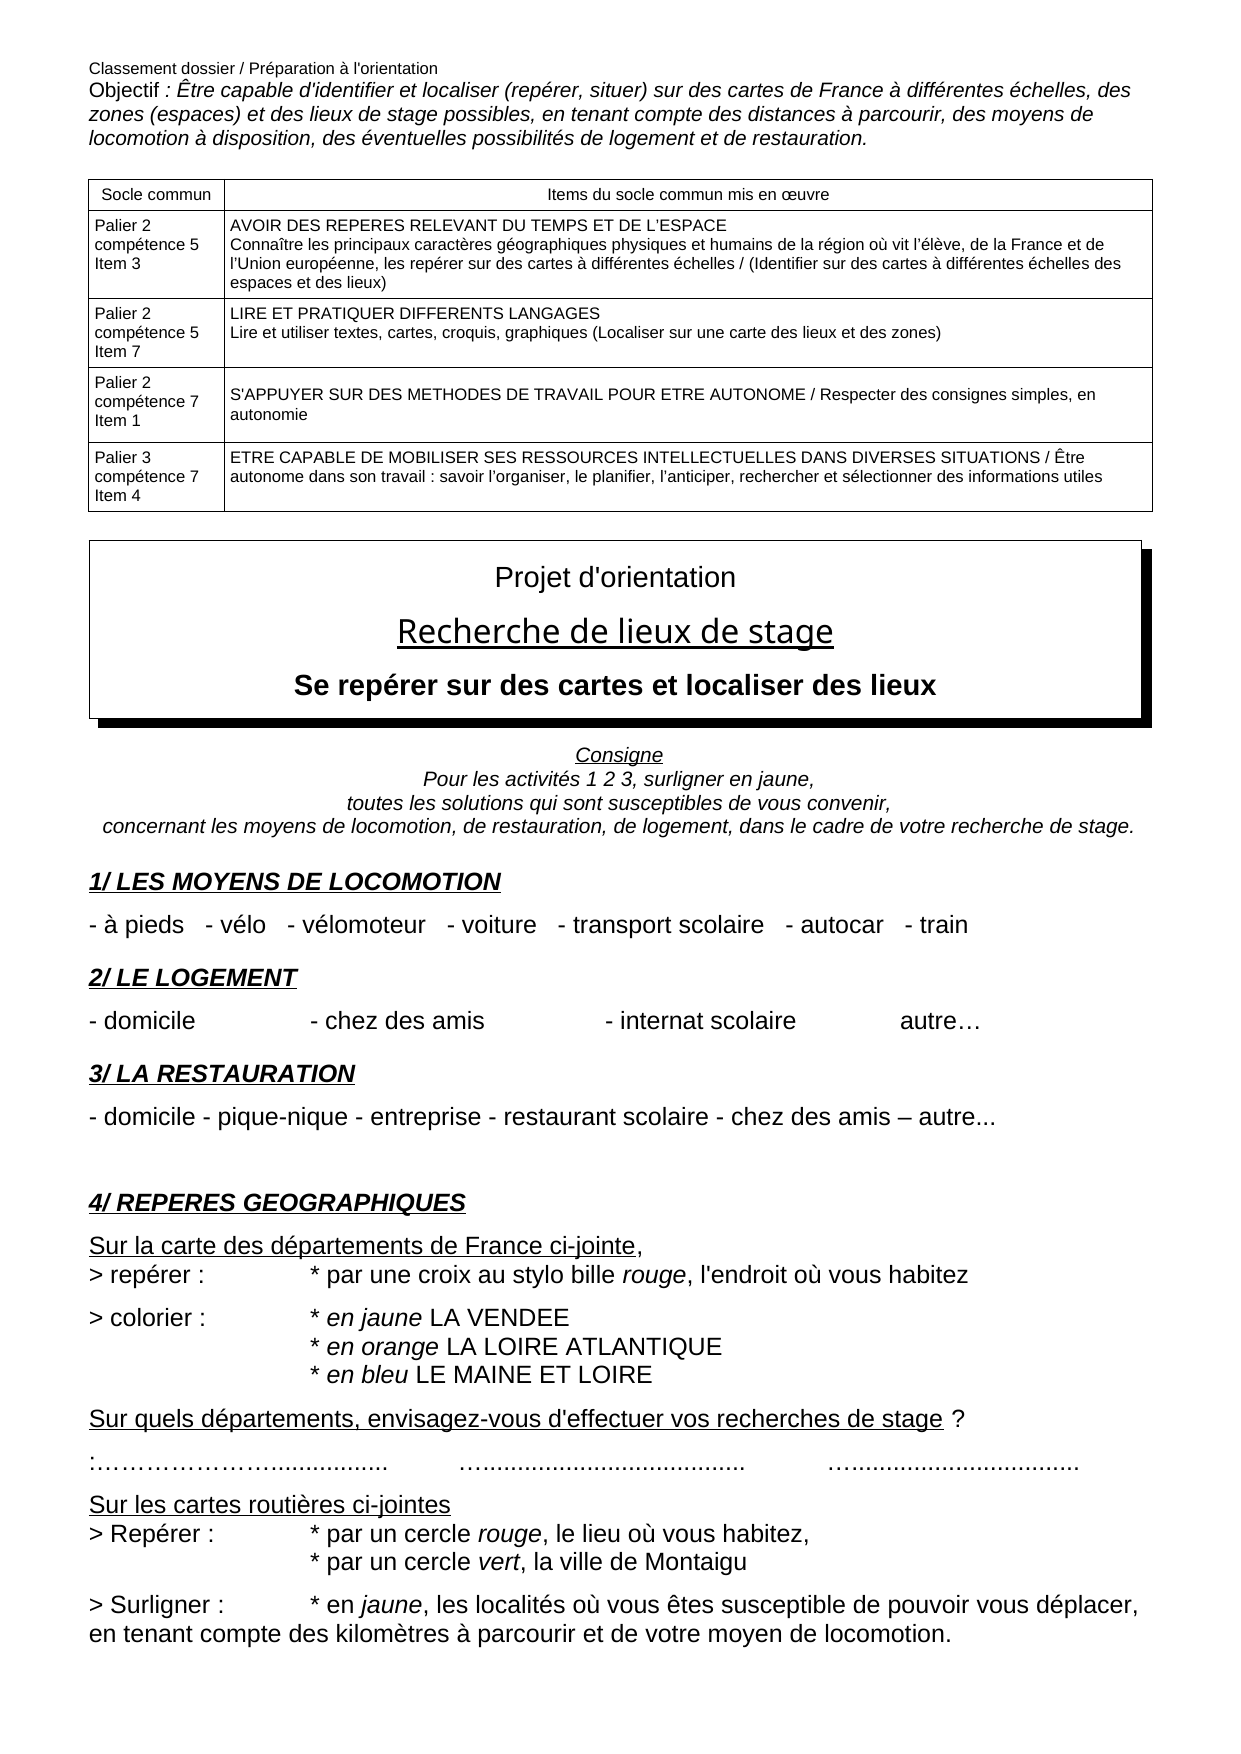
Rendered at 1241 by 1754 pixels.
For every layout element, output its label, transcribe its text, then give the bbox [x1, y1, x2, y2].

text Sur la carte des départements de France ci-jointe, [88, 1231, 1152, 1260]
table_header Items du socle commun mis en œuvre [225, 180, 1152, 209]
text Objectif : Être capable d'identifier et localiser (repérer, situer) sur des cartes de France à différentes échelles, des zones (espaces) et des lieux de stage possibles, en tenant compte des distances à parcourir, des moyens de locomotion à disposition, des éventuelles possibilités de logement et de restauration. [88, 78, 1152, 150]
subtitle Sur les cartes routières ci-jointes [88, 1490, 1152, 1519]
text > Surligner : * en jaune, les localités où vous êtes susceptible de pouvoir vous déplacer, en tenant compte des kilomètres à parcourir et de votre moyen de locomotion. [88, 1591, 1152, 1648]
text > repérer : * par une croix au stylo bille rouge, l'endroit où vous habitez [88, 1260, 1152, 1289]
text * en bleu LE MAINE ET LOIRE [88, 1361, 1152, 1389]
text Projet d'orientation [90, 557, 1141, 593]
table_cell Palier 2 compétence 5 Item 3 [89, 211, 224, 298]
text Classement dossier / Préparation à l'orientation [88, 59, 1152, 78]
text * par un cercle vert, la ville de Montaigu [88, 1547, 1152, 1576]
text :…………………................. …...................................... …................................. [88, 1447, 1152, 1476]
text Recherche de lieux de stage [90, 605, 1141, 653]
subtitle toutes les solutions qui sont susceptibles de vous convenir, [88, 790, 1152, 814]
text > colorier : * en jaune LA VENDEE [88, 1303, 1152, 1332]
subtitle Pour les activités 1 2 3, surligner en jaune, [88, 766, 1152, 790]
text > Repérer : * par un cercle rouge, le lieu où vous habitez, [88, 1519, 1152, 1547]
table_header Socle commun [89, 180, 224, 209]
text Sur quels départements, envisagez-vous d'effectuer vos recherches de stage ? [88, 1404, 1152, 1432]
table_cell S'APPUYER SUR DES METHODES DE TRAVAIL POUR ETRE AUTONOME / Respecter des consignes simples, en autonomie [225, 368, 1152, 442]
text - à pieds - vélo - vélomoteur - voiture - transport scolaire - autocar - train [88, 910, 1152, 939]
text - domicile - chez des amis - internat scolaire autre… [88, 1006, 1152, 1035]
subtitle concernant les moyens de locomotion, de restauration, de logement, dans le cadre de votre recherche de stage. [88, 814, 1152, 838]
text 2/ LE LOGEMENT [88, 963, 1152, 992]
table_cell Palier 2 compétence 7 Item 1 [89, 368, 224, 442]
text - domicile - pique-nique - entreprise - restaurant scolaire - chez des amis – autre... [88, 1102, 1152, 1131]
text 3/ LA RESTAURATION [88, 1059, 1152, 1087]
table_cell LIRE ET PRATIQUER DIFFERENTS LANGAGES Lire et utiliser textes, cartes, croquis, graphiques (Localiser sur une carte des lieux et des zones) [225, 299, 1152, 367]
text Se repérer sur des cartes et localiser des lieux [90, 664, 1141, 701]
text * en orange LA LOIRE ATLANTIQUE [88, 1332, 1152, 1361]
table_cell AVOIR DES REPERES RELEVANT DU TEMPS ET DE L’ESPACE Connaître les principaux caractères géographiques physiques et humains de la région où vit l’élève, de la France et de l’Union européenne, les repérer sur des cartes à différentes échelles / (Identifier sur des cartes à différentes échelles des espaces et des lieux) [225, 211, 1152, 298]
table_cell Palier 3 compétence 7 Item 4 [89, 443, 224, 511]
text 4/ REPERES GEOGRAPHIQUES [88, 1188, 1152, 1217]
text 1/ LES MOYENS DE LOCOMOTION [88, 867, 1152, 896]
table_cell Palier 2 compétence 5 Item 7 [89, 299, 224, 367]
table_cell ETRE CAPABLE DE MOBILISER SES RESSOURCES INTELLECTUELLES DANS DIVERSES SITUATIONS / Être autonome dans son travail : savoir l’organiser, le planifier, l’anticiper, rechercher et sélectionner des informations utiles [225, 443, 1152, 511]
subtitle Consigne [88, 742, 1152, 766]
